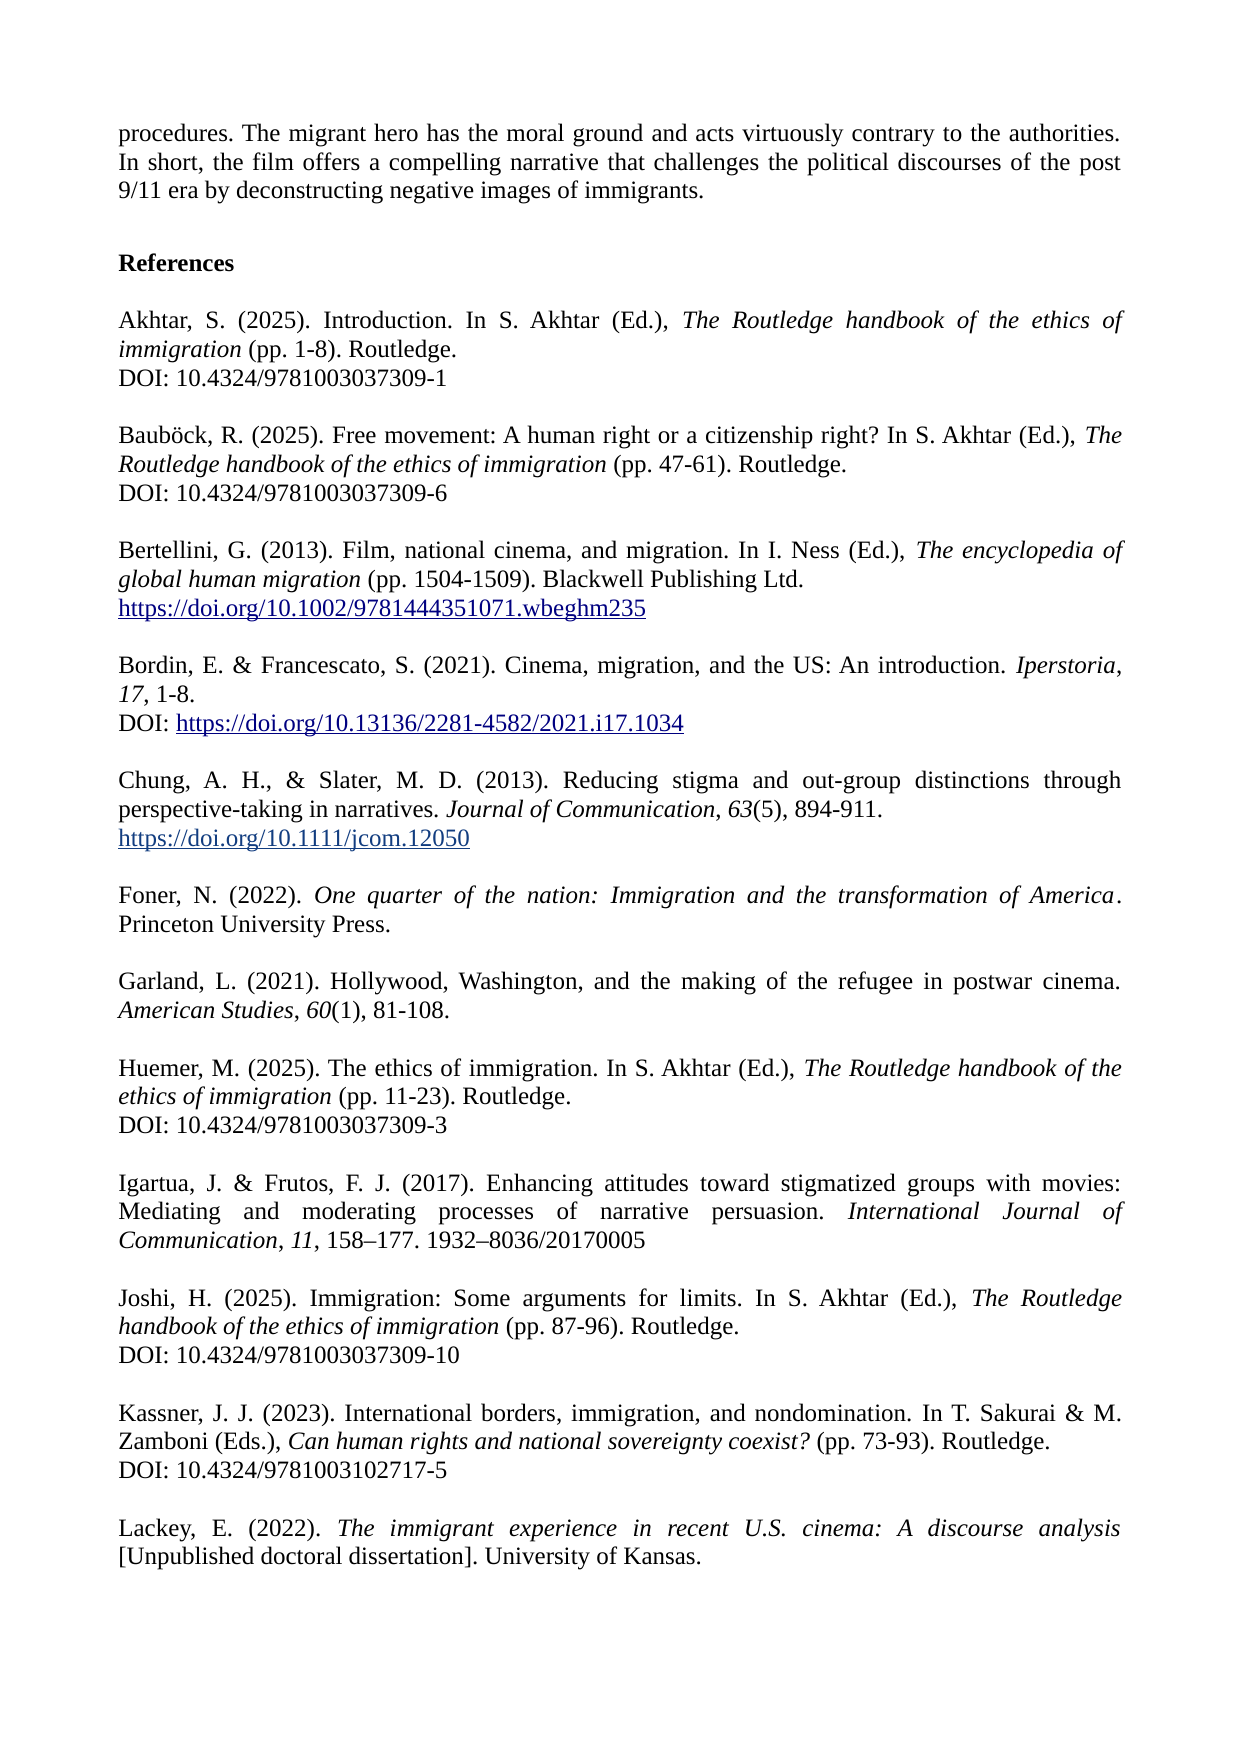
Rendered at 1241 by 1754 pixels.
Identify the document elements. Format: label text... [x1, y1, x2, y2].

text Joshi, H. (2025). Immigration: Some arguments for limits. In S. Akhtar (Ed.), The Routledge handbook of the ethics of immigration (pp. 87-96). Routledge. [118, 1283, 1122, 1340]
text https://doi.org/10.1002/9781444351071.wbeghm235 [118, 593, 1122, 621]
text DOI: 10.4324/9781003102717-5 [118, 1455, 1122, 1484]
text References [118, 248, 1122, 276]
text Akhtar, S. (2025). Introduction. In S. Akhtar (Ed.), The Routledge handbook of the ethics of immigration (pp. 1-8). Routledge. [118, 305, 1122, 363]
text Bordin, E. & Francescato, S. (2021). Cinema, migration, and the US: An introduction. Iperstoria, 17, 1-8. [118, 650, 1122, 708]
text Bauböck, R. (2025). Free movement: A human right or a citizenship right? In S. Akhtar (Ed.), The Routledge handbook of the ethics of immigration (pp. 47-61). Routledge. [118, 420, 1122, 478]
text Bertellini, G. (2013). Film, national cinema, and migration. In I. Ness (Ed.), The encyclopedia of global human migration (pp. 1504-1509). Blackwell Publishing Ltd. [118, 535, 1122, 593]
text DOI: 10.4324/9781003037309-1 [118, 363, 1122, 391]
text procedures. The migrant hero has the moral ground and acts virtuously contrary to the authorities. In short, the film offers a compelling narrative that challenges the political discourses of the post 9/11 era by deconstructing negative images of immigrants. [118, 118, 1122, 204]
text Igartua, J. & Frutos, F. J. (2017). Enhancing attitudes toward stigmatized groups with movies: Mediating and moderating processes of narrative persuasion. International Journal of Communication, 11, 158–177. 1932–8036/20170005 [118, 1168, 1122, 1254]
text DOI: https://doi.org/10.13136/2281-4582/2021.i17.1034 [118, 708, 1122, 736]
text https://doi.org/10.1111/jcom.12050 [118, 823, 1122, 851]
text DOI: 10.4324/9781003037309-3 [118, 1110, 1122, 1139]
text Foner, N. (2022). One quarter of the nation: Immigration and the transformation of America. Princeton University Press. [118, 880, 1122, 938]
text Huemer, M. (2025). The ethics of immigration. In S. Akhtar (Ed.), The Routledge handbook of the ethics of immigration (pp. 11-23). Routledge. [118, 1053, 1122, 1110]
text Chung, A. H., & Slater, M. D. (2013). Reducing stigma and out-group distinctions through perspective-taking in narratives. Journal of Communication, 63(5), 894-911. [118, 765, 1122, 823]
text DOI: 10.4324/9781003037309-6 [118, 478, 1122, 506]
text DOI: 10.4324/9781003037309-10 [118, 1340, 1122, 1369]
text Garland, L. (2021). Hollywood, Washington, and the making of the refugee in postwar cinema. American Studies, 60(1), 81-108. [118, 966, 1122, 1024]
text Lackey, E. (2022). The immigrant experience in recent U.S. cinema: A discourse analysis [Unpublished doctoral dissertation]. University of Kansas. [118, 1513, 1122, 1570]
text Kassner, J. J. (2023). International borders, immigration, and nondomination. In T. Sakurai & M. Zamboni (Eds.), Can human rights and national sovereignty coexist? (pp. 73-93). Routledge. [118, 1398, 1122, 1455]
